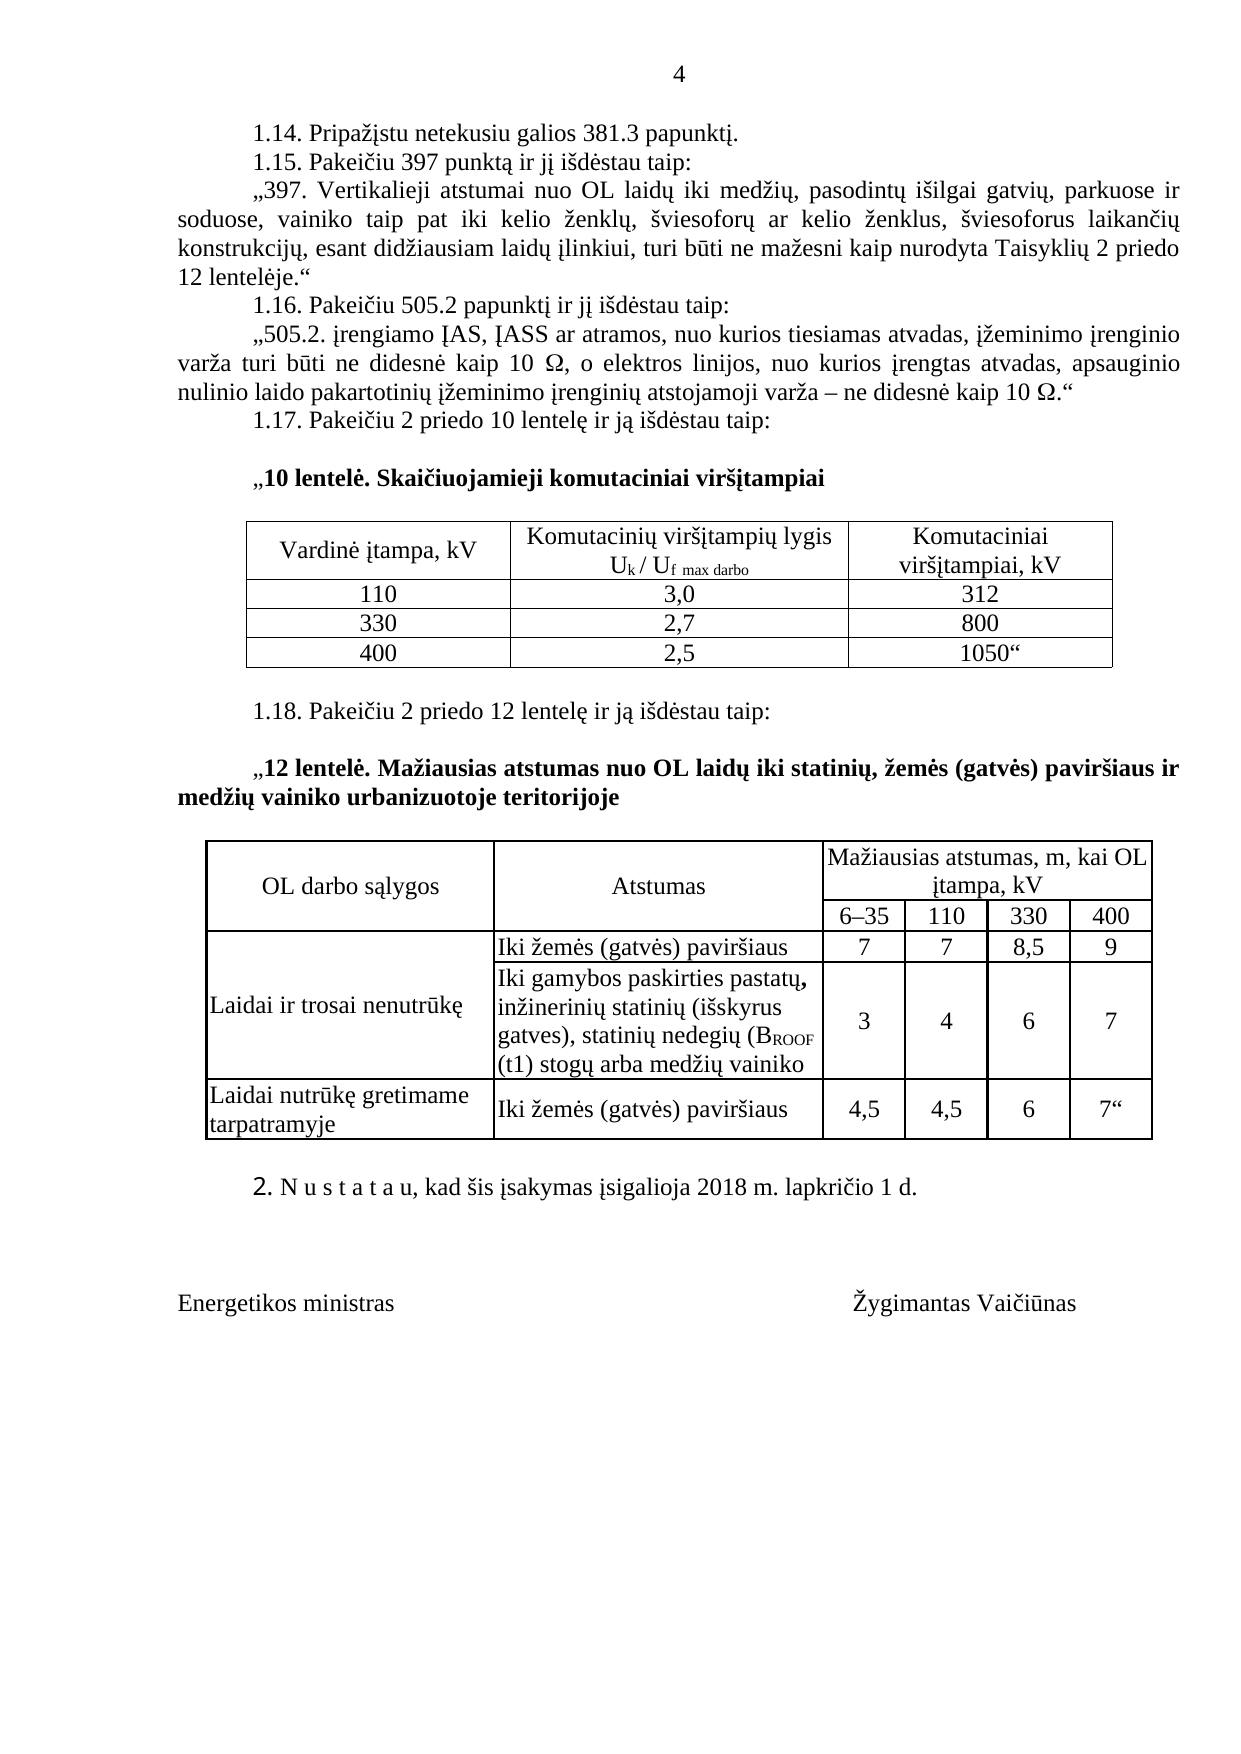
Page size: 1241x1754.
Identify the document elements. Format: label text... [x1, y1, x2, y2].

table_cell 4 [906, 963, 986, 1078]
text 1.16. Pakeičiu 505.2 papunktį ir jį išdėstau taip: [177, 291, 1181, 319]
text „505.2. įrengiamo ĮAS, ĮASS ar atramos, nuo kurios tiesiamas atvadas, įžeminimo įrenginio varža turi būti ne didesnė kaip 10 , o elektros linijos, nuo kurios įrengtas atvadas, apsauginio nulinio laido pakartotinių įžeminimo įrenginių atstojamoji varža – ne didesnė kaip 10 .“ [177, 319, 1181, 406]
text 1.17. Pakeičiu 2 priedo 10 lentelę ir ją išdėstau taip: [177, 406, 1181, 434]
table_cell 7 [1071, 963, 1151, 1078]
table_header Komutacinių viršįtampių lygis Uk / Uf max darbo [511, 522, 848, 579]
table_cell 400 [247, 638, 510, 666]
table_cell 6 [989, 1080, 1069, 1137]
table_cell 7 [824, 932, 904, 961]
text 1.18. Pakeičiu 2 priedo 12 lentelę ir ją išdėstau taip: [177, 696, 1181, 724]
table_cell 2,7 [511, 609, 848, 637]
table_cell Iki žemės (gatvės) paviršiaus [495, 1080, 822, 1137]
table_cell 6–35 [824, 901, 904, 930]
table_cell 3,0 [511, 580, 848, 608]
text „10 lentelė. Skaičiuojamieji komutaciniai viršįtampiai [177, 463, 1181, 492]
table_cell 312 [849, 580, 1112, 608]
table_header OL darbo sąlygos [208, 842, 493, 930]
table_cell 7 [906, 932, 986, 961]
table_cell 800 [849, 609, 1112, 637]
table_cell Iki gamybos paskirties pastatų, inžinerinių statinių (išskyrus gatves), statinių nedegių (BROOF (t1) stogų arba medžių vainiko [495, 963, 822, 1078]
text Energetikos ministras Žygimantas Vaičiūnas [177, 1288, 1181, 1317]
table_cell 110 [247, 580, 510, 608]
table_cell 2,5 [511, 638, 848, 666]
table_header Vardinė įtampa, kV [247, 522, 510, 579]
text „12 lentelė. Mažiausias atstumas nuo OL laidų iki statinių, žemės (gatvės) paviršiaus ir medžių vainiko urbanizuotoje teritorijoje [177, 753, 1181, 811]
table_cell 4,5 [906, 1080, 986, 1137]
table_header Komutaciniai viršįtampiai, kV [849, 522, 1112, 579]
text 2. N u s t a t a u, kad šis įsakymas įsigalioja 2018 m. lapkričio 1 d. [177, 1168, 1181, 1202]
table_cell 4,5 [824, 1080, 904, 1137]
table_cell 330 [989, 901, 1069, 930]
table_cell 400 [1071, 901, 1151, 930]
table_cell 110 [906, 901, 986, 930]
table_cell 8,5 [989, 932, 1069, 961]
text 1.15. Pakeičiu 397 punktą ir jį išdėstau taip: [177, 147, 1181, 176]
table_cell Iki žemės (gatvės) paviršiaus [495, 932, 822, 961]
table_cell 6 [989, 963, 1069, 1078]
table_header Mažiausias atstumas, m, kai OL įtampa, kV [824, 842, 1151, 899]
table_header Atstumas [495, 842, 822, 930]
table_cell 9 [1071, 932, 1151, 961]
table_cell Laidai nutrūkę gretimame tarpatramyje [208, 1080, 493, 1137]
table_cell 330 [247, 609, 510, 637]
table_cell 7“ [1071, 1080, 1151, 1137]
table_cell Laidai ir trosai nenutrūkę [208, 932, 493, 1078]
table_cell 3 [824, 963, 904, 1078]
text „397. Vertikalieji atstumai nuo OL laidų iki medžių, pasodintų išilgai gatvių, parkuose ir soduose, vainiko taip pat iki kelio ženklų, šviesoforų ar kelio ženklus, šviesoforus laikančių konstrukcijų, esant didžiausiam laidų įlinkiui, turi būti ne mažesni kaip nurodyta Taisyklių 2 priedo 12 lentelėje.“ [177, 176, 1181, 291]
table_cell 1050“ [849, 638, 1112, 666]
text 1.14. Pripažįstu netekusiu galios 381.3 papunktį. [177, 118, 1181, 147]
